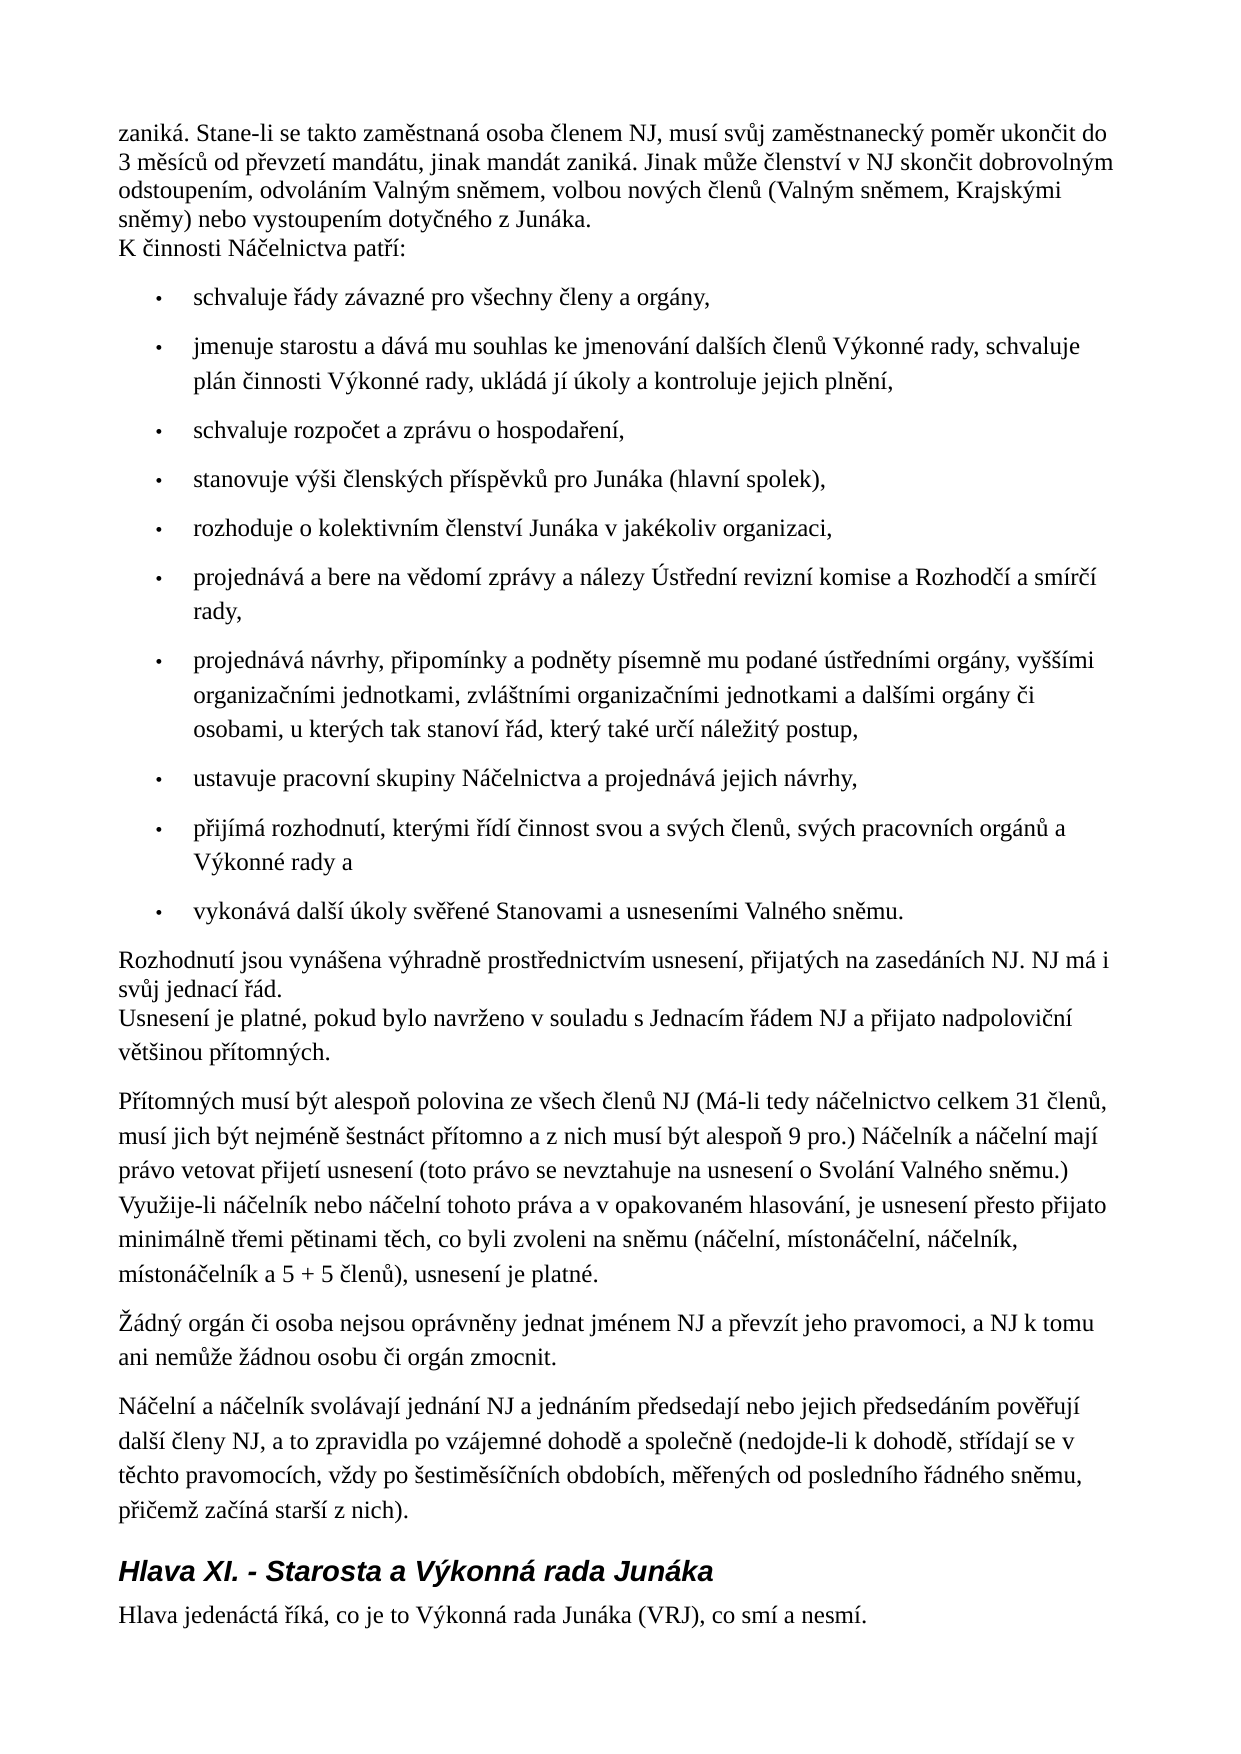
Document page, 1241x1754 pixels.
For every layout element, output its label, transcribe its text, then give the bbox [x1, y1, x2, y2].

subtitle Hlava XI. - Starosta a Výkonná rada Junáka [118, 1554, 1122, 1588]
list vykonává další úkoly svěřené Stanovami a usneseními Valného sněmu. [156, 896, 1122, 925]
list přijímá rozhodnutí, kterými řídí činnost svou a svých členů, svých pracovních orgánů a Výkonné rady a [156, 813, 1122, 876]
text zaniká. Stane-li se takto zaměstnaná osoba členem NJ, musí svůj zaměstnanecký poměr ukončit do 3 měsíců od převzetí mandátu, jinak mandát zaniká. Jinak může členství v NJ skončit dobrovolným odstoupením, odvoláním Valným sněmem, volbou nových členů (Valným sněmem, Krajskými sněmy) nebo vystoupením dotyčného z Junáka. [118, 118, 1122, 233]
list projednává návrhy, připomínky a podněty písemně mu podané ústředními orgány, vyššími organizačními jednotkami, zvláštními organizačními jednotkami a dalšími orgány či osobami, u kterých tak stanoví řád, který také určí náležitý postup, [156, 646, 1122, 743]
list stanovuje výši členských příspěvků pro Junáka (hlavní spolek), [156, 464, 1122, 493]
text Usnesení je platné, pokud bylo navrženo v souladu s Jednacím řádem NJ a přijato nadpoloviční většinou přítomných. [118, 1003, 1122, 1066]
text Přítomných musí být alespoň polovina ze všech členů NJ (Má-li tedy náčelnictvo celkem 31 členů, musí jich být nejméně šestnáct přítomno a z nich musí být alespoň 9 pro.) Náčelník a náčelní mají právo vetovat přijetí usnesení (toto právo se nevztahuje na usnesení o Svolání Valného sněmu.) Využije-li náčelník nebo náčelní tohoto práva a v opakovaném hlasování, je usnesení přesto přijato minimálně třemi pětinami těch, co byli zvoleni na sněmu (náčelní, místonáčelní, náčelník, místonáčelník a 5 + 5 členů), usnesení je platné. [118, 1086, 1122, 1287]
list ustavuje pracovní skupiny Náčelnictva a projednává jejich návrhy, [156, 763, 1122, 792]
text Rozhodnutí jsou vynášena výhradně prostřednictvím usnesení, přijatých na zasedáních NJ. NJ má i svůj jednací řád. [118, 945, 1122, 1003]
text Hlava jedenáctá říká, co je to Výkonná rada Junáka (VRJ), co smí a nesmí. [118, 1600, 1122, 1629]
list schvaluje řády závazné pro všechny členy a orgány, [156, 282, 1122, 311]
list rozhoduje o kolektivním členství Junáka v jakékoliv organizaci, [156, 513, 1122, 542]
text Náčelní a náčelník svolávají jednání NJ a jednáním předsedají nebo jejich předsedáním pověřují další členy NJ, a to zpravidla po vzájemné dohodě a společně (nedojde-li k dohodě, střídají se v těchto pravomocích, vždy po šestiměsíčních obdobích, měřených od posledního řádného sněmu, přičemž začíná starší z nich). [118, 1391, 1122, 1523]
text Žádný orgán či osoba nejsou oprávněny jednat jménem NJ a převzít jeho pravomoci, a NJ k tomu ani nemůže žádnou osobu či orgán zmocnit. [118, 1308, 1122, 1371]
list projednává a bere na vědomí zprávy a nálezy Ústřední revizní komise a Rozhodčí a smírčí rady, [156, 562, 1122, 625]
list schvaluje rozpočet a zprávu o hospodaření, [156, 415, 1122, 443]
list jmenuje starostu a dává mu souhlas ke jmenování dalších členů Výkonné rady, schvaluje plán činnosti Výkonné rady, ukládá jí úkoly a kontroluje jejich plnění, [156, 331, 1122, 394]
text K činnosti Náčelnictva patří: [118, 233, 1122, 262]
